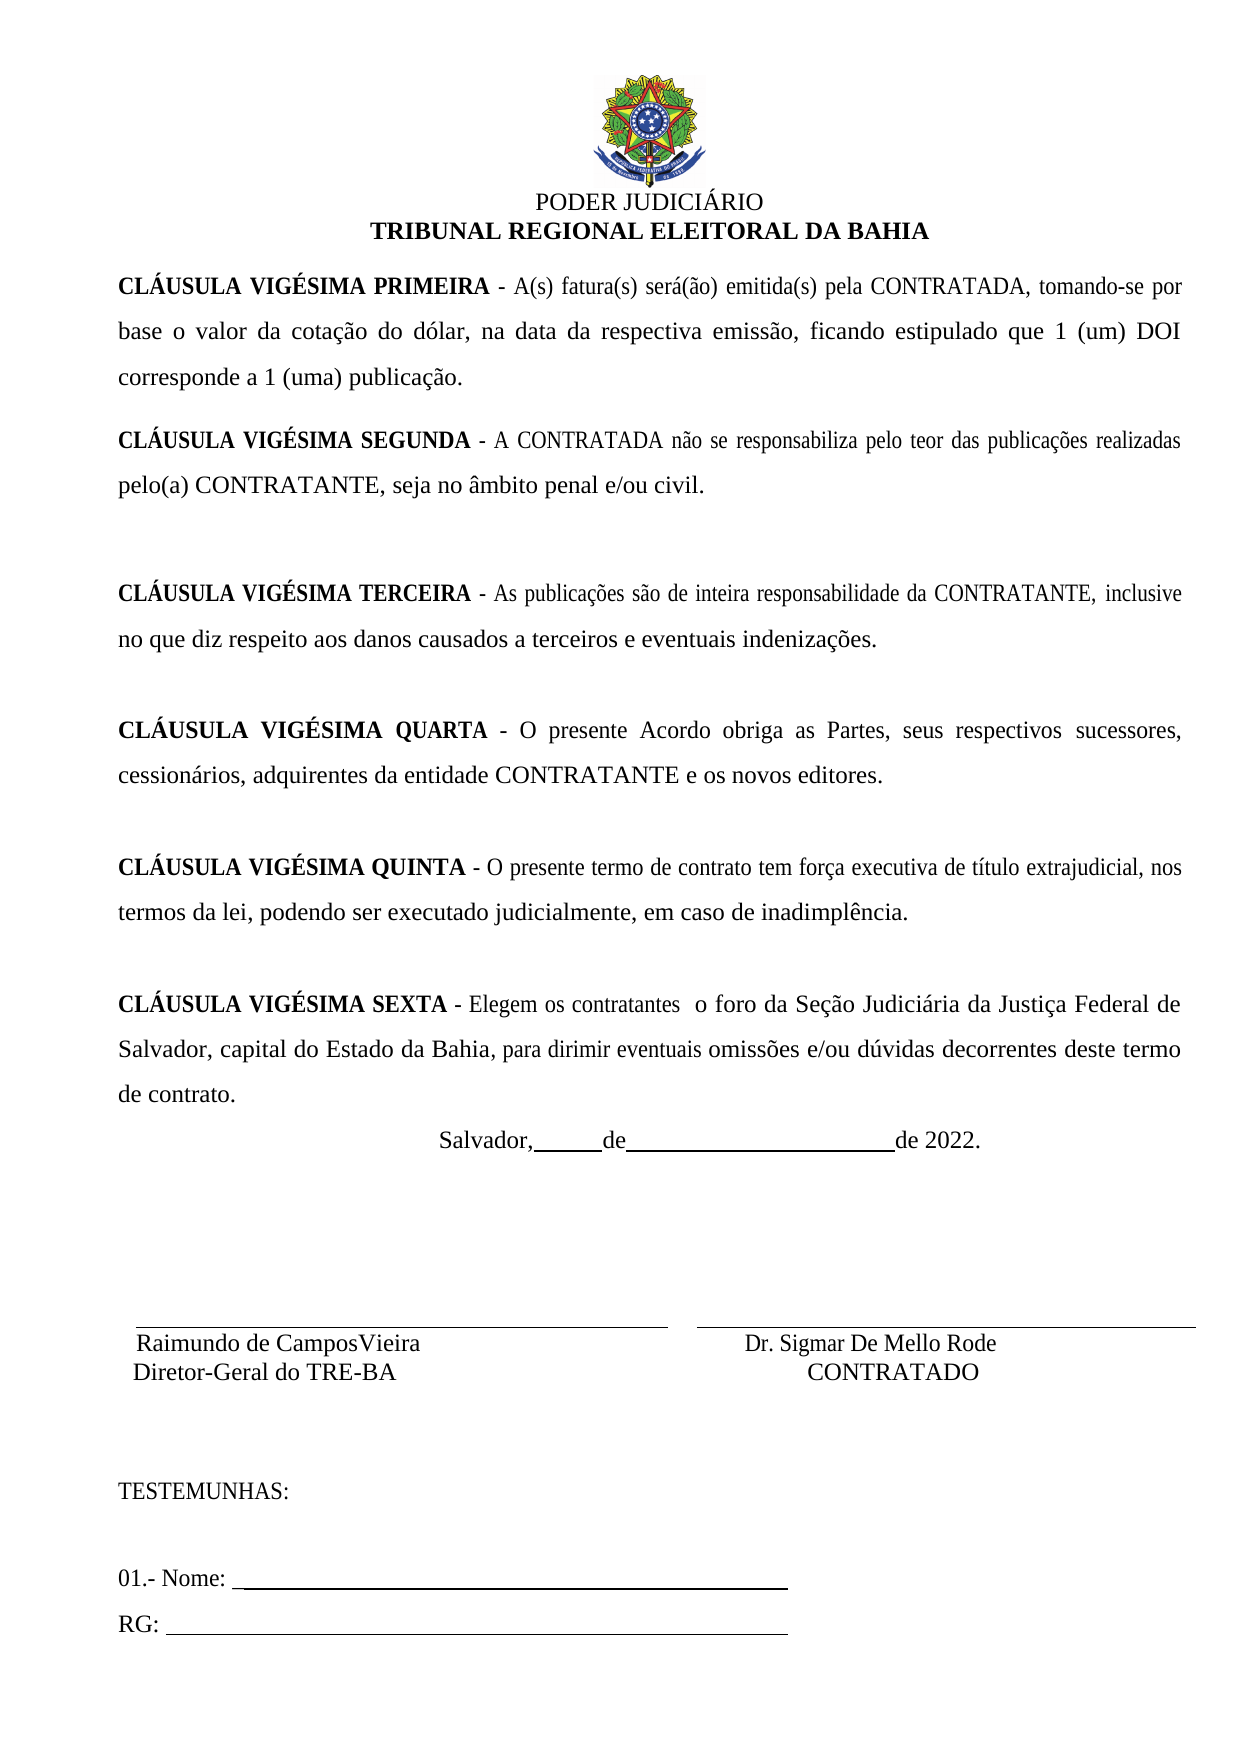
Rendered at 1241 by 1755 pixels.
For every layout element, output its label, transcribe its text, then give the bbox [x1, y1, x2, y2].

table_header Raimundo de CamposVieira Diretor-Geral do TRE-BA [136, 1328, 667, 1412]
table_header Dr. Sigmar De Mello Rode CONTRATADO [697, 1328, 1196, 1412]
text TESTEMUNHAS: [118, 1476, 1193, 1505]
text CLÁUSULA VIGÉSIMA SEXTA - Elegem os contratantes o foro da Seção Judiciária da Justiça Federal de Salvador, capital do Estado da Bahia, para dirimir eventuais omissões e/ou dúvidas decorrentes deste termo de contrato. [118, 989, 1182, 1108]
table_header [668, 1326, 697, 1412]
text CLÁUSULA VIGÉSIMA PRIMEIRA - A(s) fatura(s) será(ão) emitida(s) pela CONTRATADA, tomando-se por base o valor da cotação do dólar, na data da respectiva emissão, ficando estipulado que 1 (um) DOI corresponde a 1 (uma) publicação. [118, 271, 1182, 391]
text CLÁUSULA VIGÉSIMA SEGUNDA - A CONTRATADA não se responsabiliza pelo teor das publicações realizadas pelo(a) CONTRATANTE, seja no âmbito penal e/ou civil. [118, 425, 1182, 499]
text Salvador, de de 2022. [226, 1125, 1193, 1154]
text CLÁUSULA VIGÉSIMA QUINTA - O presente termo de contrato tem força executiva de título extrajudicial, nos termos da lei, podendo ser executado judicialmente, em caso de inadimplência. [118, 852, 1182, 926]
text 01.- Nome: _ RG: [118, 1563, 791, 1637]
text CLÁUSULA VIGÉSIMA QUARTA - O presente Acordo obriga as Partes, seus respectivos sucessores, cessionários, adquirentes da entidade CONTRATANTE e os novos editores. [118, 715, 1182, 789]
text CLÁUSULA VIGÉSIMA TERCEIRA - As publicações são de inteira responsabilidade da CONTRATANTE, inclusive no que diz respeito aos danos causados a terceiros e eventuais indenizações. [118, 578, 1182, 653]
